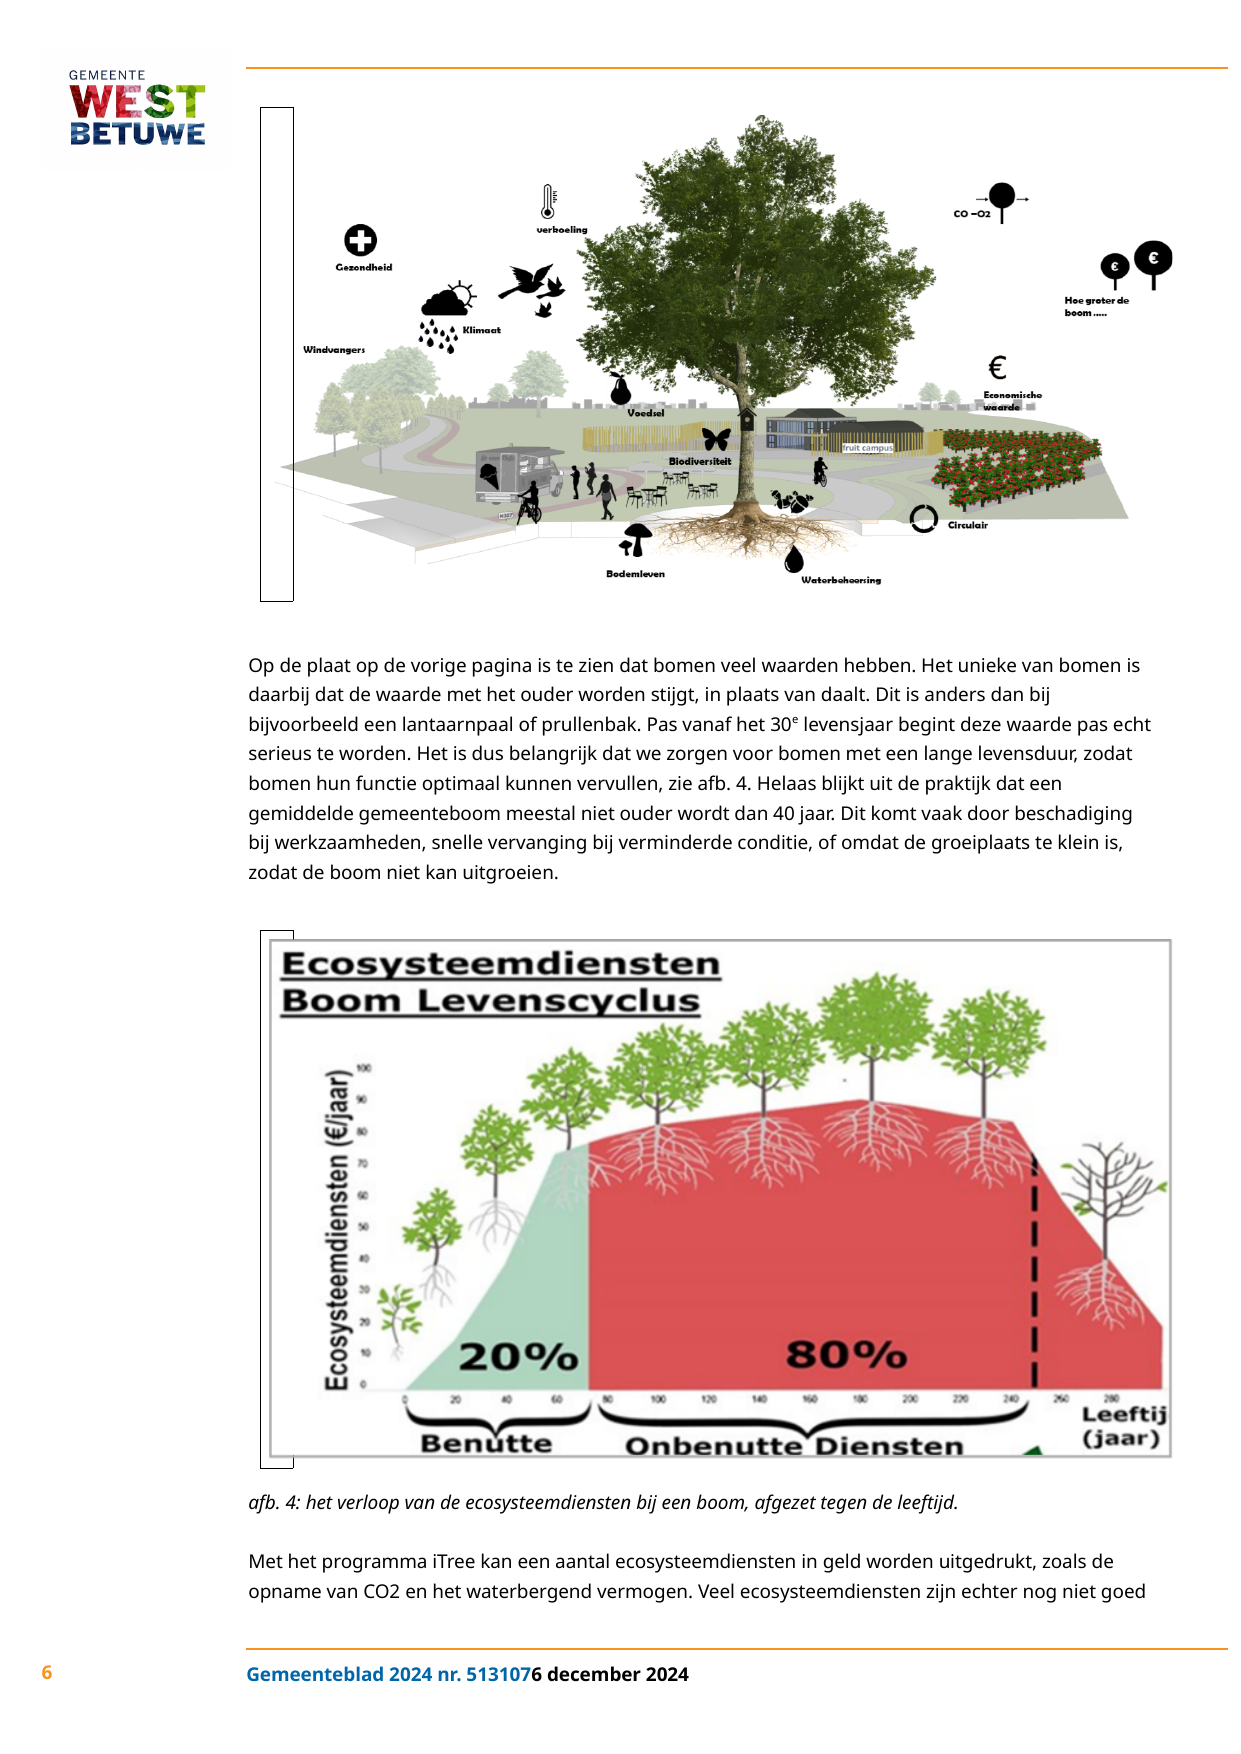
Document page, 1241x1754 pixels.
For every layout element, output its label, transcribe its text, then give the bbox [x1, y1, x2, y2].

picture [268, 115, 1173, 592]
text afb. 4: het verloop van de ecosysteemdiensten bij een boom, afgezet tegen de leeftijd. [248, 1489, 1152, 1515]
text Op de plaat op de vorige pagina is te zien dat bomen veel waarden hebben. Het unieke van bomen is daarbij dat de waarde met het ouder worden stijgt, in plaats van daalt. Dit is anders dan bij bijvoorbeeld een lantaarnpaal of prullenbak. Pas vanaf het 30e levensjaar begint deze waarde pas echt serieus te worden. Het is dus belangrijk dat we zorgen voor bomen met een lange levensduur, zodat bomen hun functie optimaal kunnen vervullen, zie afb. 4. Helaas blijkt uit de praktijk dat een gemiddelde gemeenteboom meestal niet ouder wordt dan 40 jaar. Dit komt vaak door beschadiging bij werkzaamheden, snelle vervanging bij verminderde conditie, of omdat de groeiplaats te klein is, zodat de boom niet kan uitgroeien. [248, 652, 1152, 885]
picture [268, 938, 1173, 1459]
picture [41, 47, 231, 172]
text Met het programma iTree kan een aantal ecosysteemdiensten in geld worden uitgedrukt, zoals de opname van CO2 en het waterbergend vermogen. Veel ecosysteemdiensten zijn echter nog niet goed [248, 1548, 1152, 1604]
